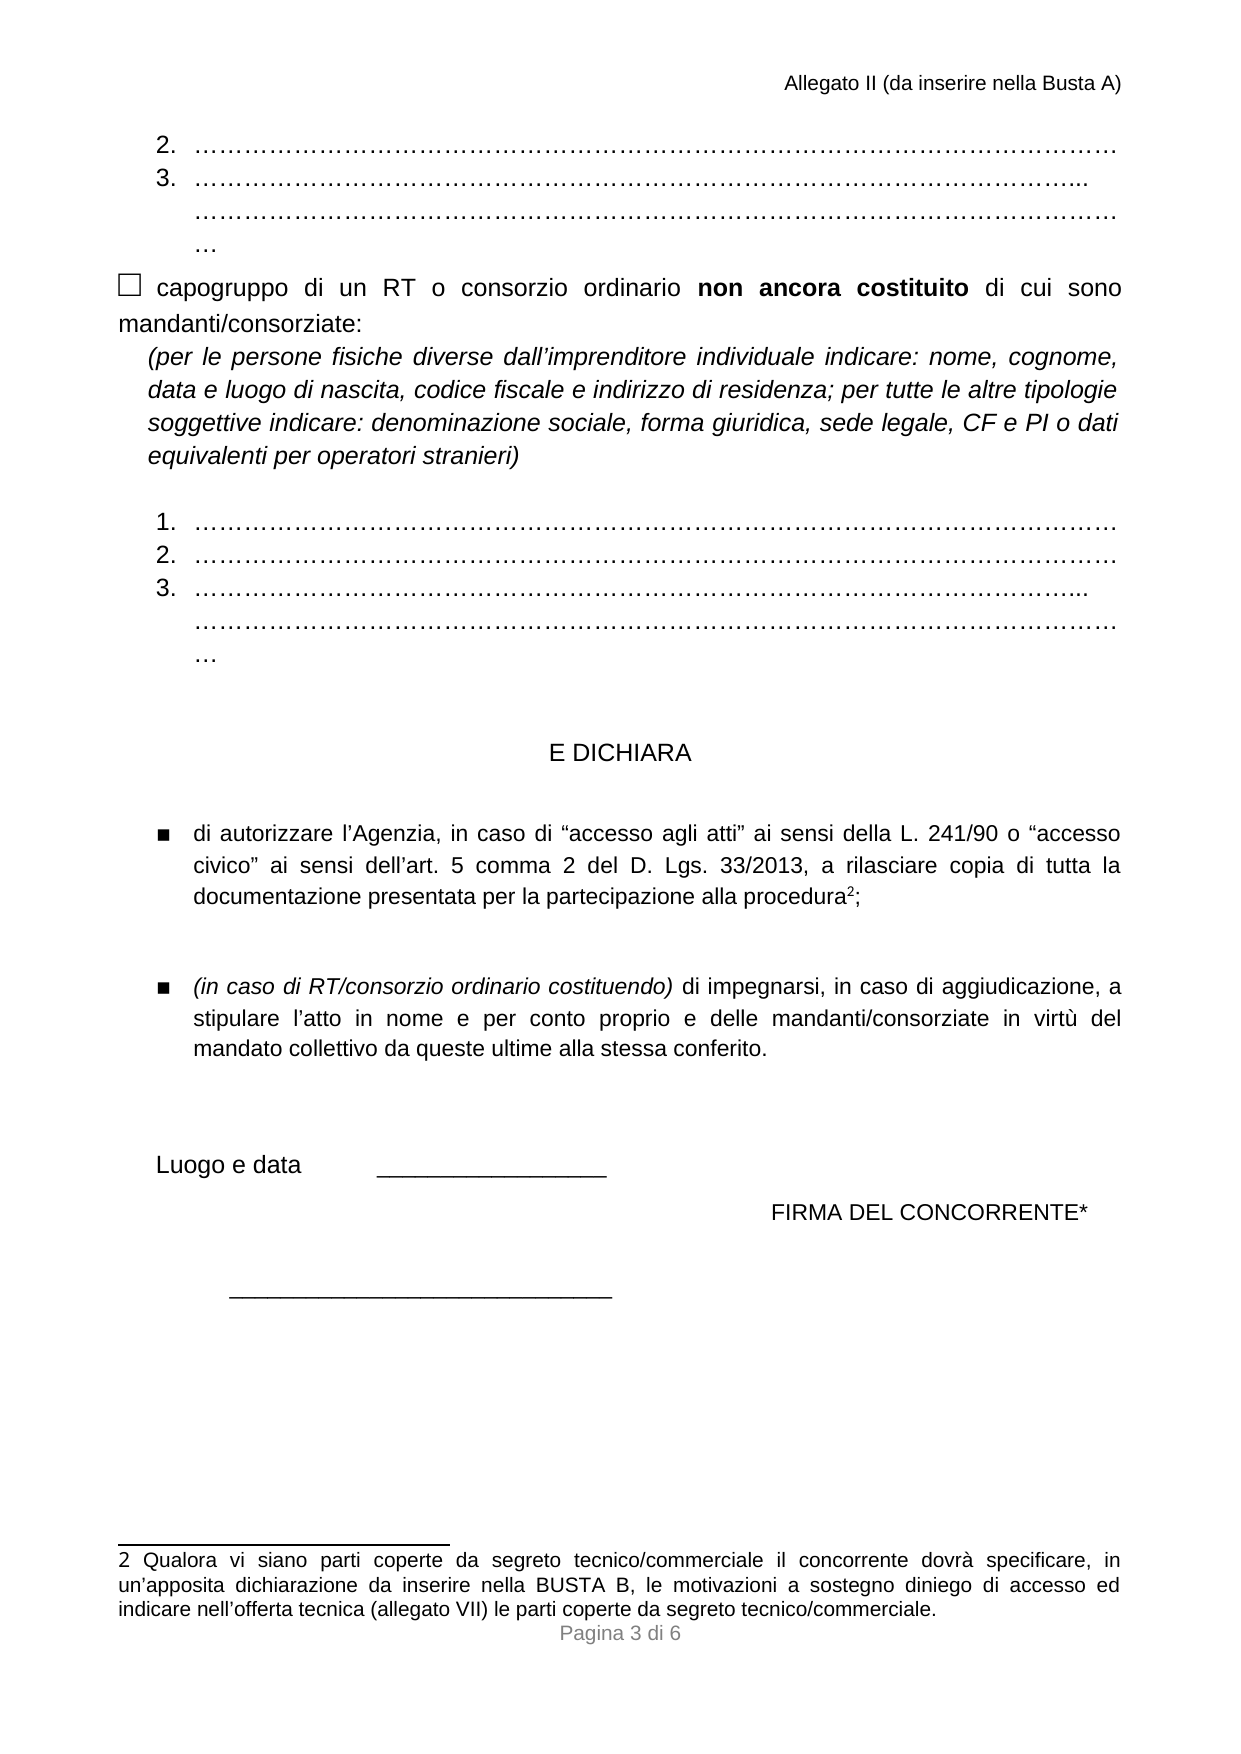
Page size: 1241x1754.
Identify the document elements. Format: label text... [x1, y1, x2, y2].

list ………………………………………………………………………………………………… [156, 507, 1122, 536]
text ______________________________ [156, 1247, 1122, 1299]
list ……………………………………………………………………………………………...…………………………………………………………………………………………………… [156, 163, 1122, 257]
list ………………………………………………………………………………………………… [156, 129, 1122, 158]
text Luogo e data __________________ [156, 1150, 1122, 1178]
text □ capogruppo di un RT o consorzio ordinario non ancora costituito di cui sono mandanti/consorziate: [118, 262, 1122, 338]
list di autorizzare l’Agenzia, in caso di “accesso agli atti” ai sensi della L. 241/90 o “accesso civico” ai sensi dell’art. 5 comma 2 del D. Lgs. 33/2013, a rilasciare copia di tutta la documentazione presentata per la partecipazione alla procedura; [156, 817, 1122, 910]
text (per le persone fisiche diverse dall’imprenditore individuale indicare: nome, cognome, data e luogo di nascita, codice fiscale e indirizzo di residenza; per tutte le altre tipologie soggettive indicare: denominazione sociale, forma giuridica, sede legale, CF e PI o dati equivalenti per operatori stranieri) [148, 342, 1122, 470]
list ………………………………………………………………………………………………… [156, 540, 1122, 569]
text E DICHIARA [118, 738, 1122, 767]
list ……………………………………………………………………………………………...…………………………………………………………………………………………………… [156, 573, 1122, 668]
text FIRMA DEL CONCORRENTE* [156, 1199, 1122, 1226]
list (in caso di RT/consorzio ordinario costituendo) di impegnarsi, in caso di aggiudicazione, a stipulare l’atto in nome e per conto proprio e delle mandanti/consorziate in virtù del mandato collettivo da queste ultime alla stessa conferito. [156, 969, 1122, 1061]
list Qualora vi siano parti coperte da segreto tecnico/commerciale il concorrente dovrà specificare, in un’apposita dichiarazione da inserire nella BUSTA B, le motivazioni a sostegno diniego di accesso ed indicare nell’offerta tecnica (allegato VII) le parti coperte da segreto tecnico/commerciale. [118, 1545, 1122, 1621]
